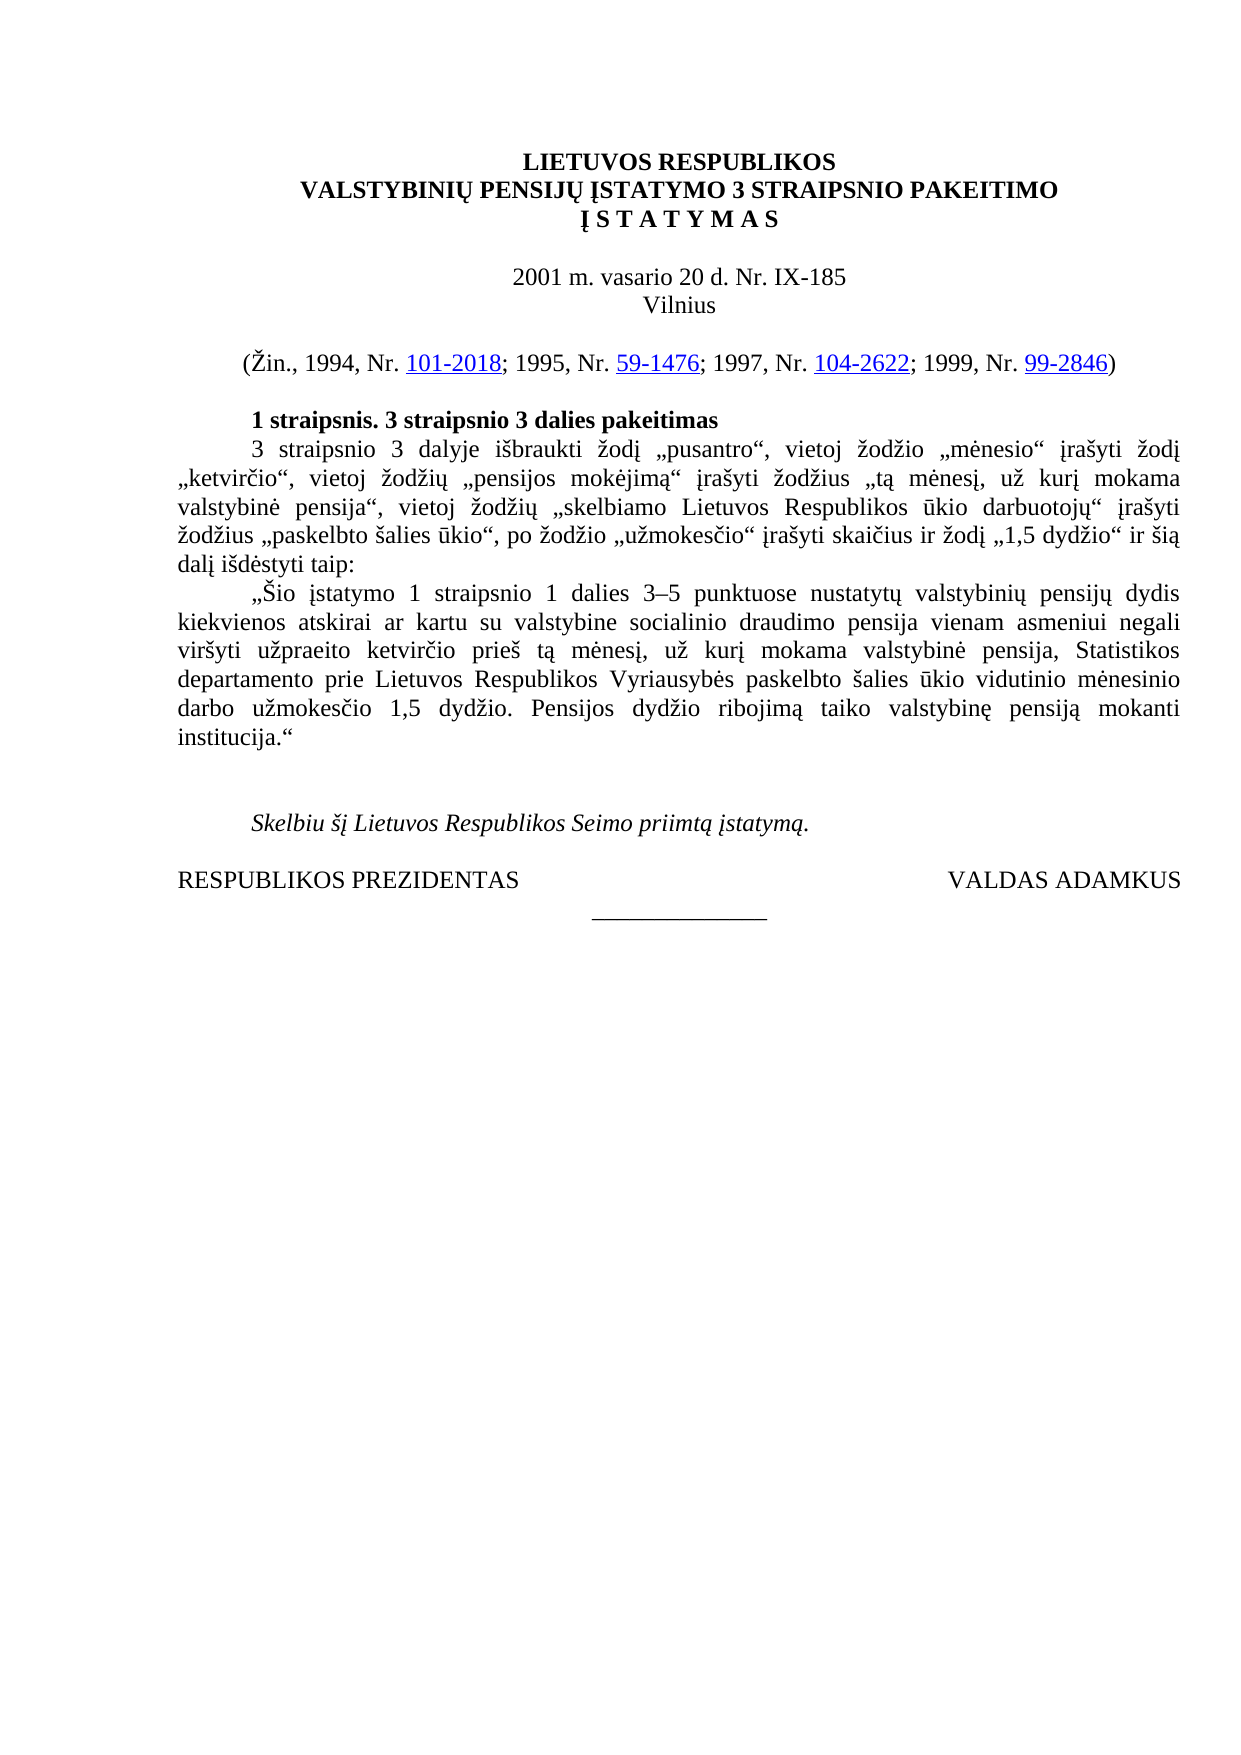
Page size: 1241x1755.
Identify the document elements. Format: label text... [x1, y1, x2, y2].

text „Šio įstatymo 1 straipsnio 1 dalies 3–5 punktuose nustatytų valstybinių pensijų dydis kiekvienos atskirai ar kartu su valstybine socialinio draudimo pensija vienam asmeniui negali viršyti užpraeito ketvirčio prieš tą mėnesį, už kurį mokama valstybinė pensija, Statistikos departamento prie Lietuvos Respublikos Vyriausybės paskelbto šalies ūkio vidutinio mėnesinio darbo užmokesčio 1,5 dydžio. Pensijos dydžio ribojimą taiko valstybinę pensiją mokanti institucija.“ [177, 578, 1181, 751]
text 3 straipsnio 3 dalyje išbraukti žodį „pusantro“, vietoj žodžio „mėnesio“ įrašyti žodį „ketvirčio“, vietoj žodžių „pensijos mokėjimą“ įrašyti žodžius „tą mėnesį, už kurį mokama valstybinė pensija“, vietoj žodžių „skelbiamo Lietuvos Respublikos ūkio darbuotojų“ įrašyti žodžius „paskelbto šalies ūkio“, po žodžio „užmokesčio“ įrašyti skaičius ir žodį „1,5 dydžio“ ir šią dalį išdėstyti taip: [177, 434, 1181, 578]
text 2001 m. vasario 20 d. Nr. IX-185 [177, 262, 1181, 291]
text ______________ [177, 894, 1181, 923]
text (Žin., 1994, Nr. 101-2018; 1995, Nr. 59-1476; 1997, Nr. 104-2622; 1999, Nr. 99-2846) [177, 348, 1181, 377]
text 1 straipsnis. 3 straipsnio 3 dalies pakeitimas [177, 406, 1181, 434]
text Vilnius [177, 291, 1181, 319]
text Į S T A T Y M A S [177, 204, 1181, 233]
text RESPUBLIKOS PREZIDENTAS VALDAS ADAMKUS [177, 866, 1181, 894]
text Skelbiu šį Lietuvos Respublikos Seimo priimtą įstatymą. [177, 808, 1181, 837]
text LIETUVOS RESPUBLIKOS [177, 147, 1181, 176]
text VALSTYBINIŲ PENSIJŲ ĮSTATYMO 3 STRAIPSNIO PAKEITIMO [177, 176, 1181, 204]
